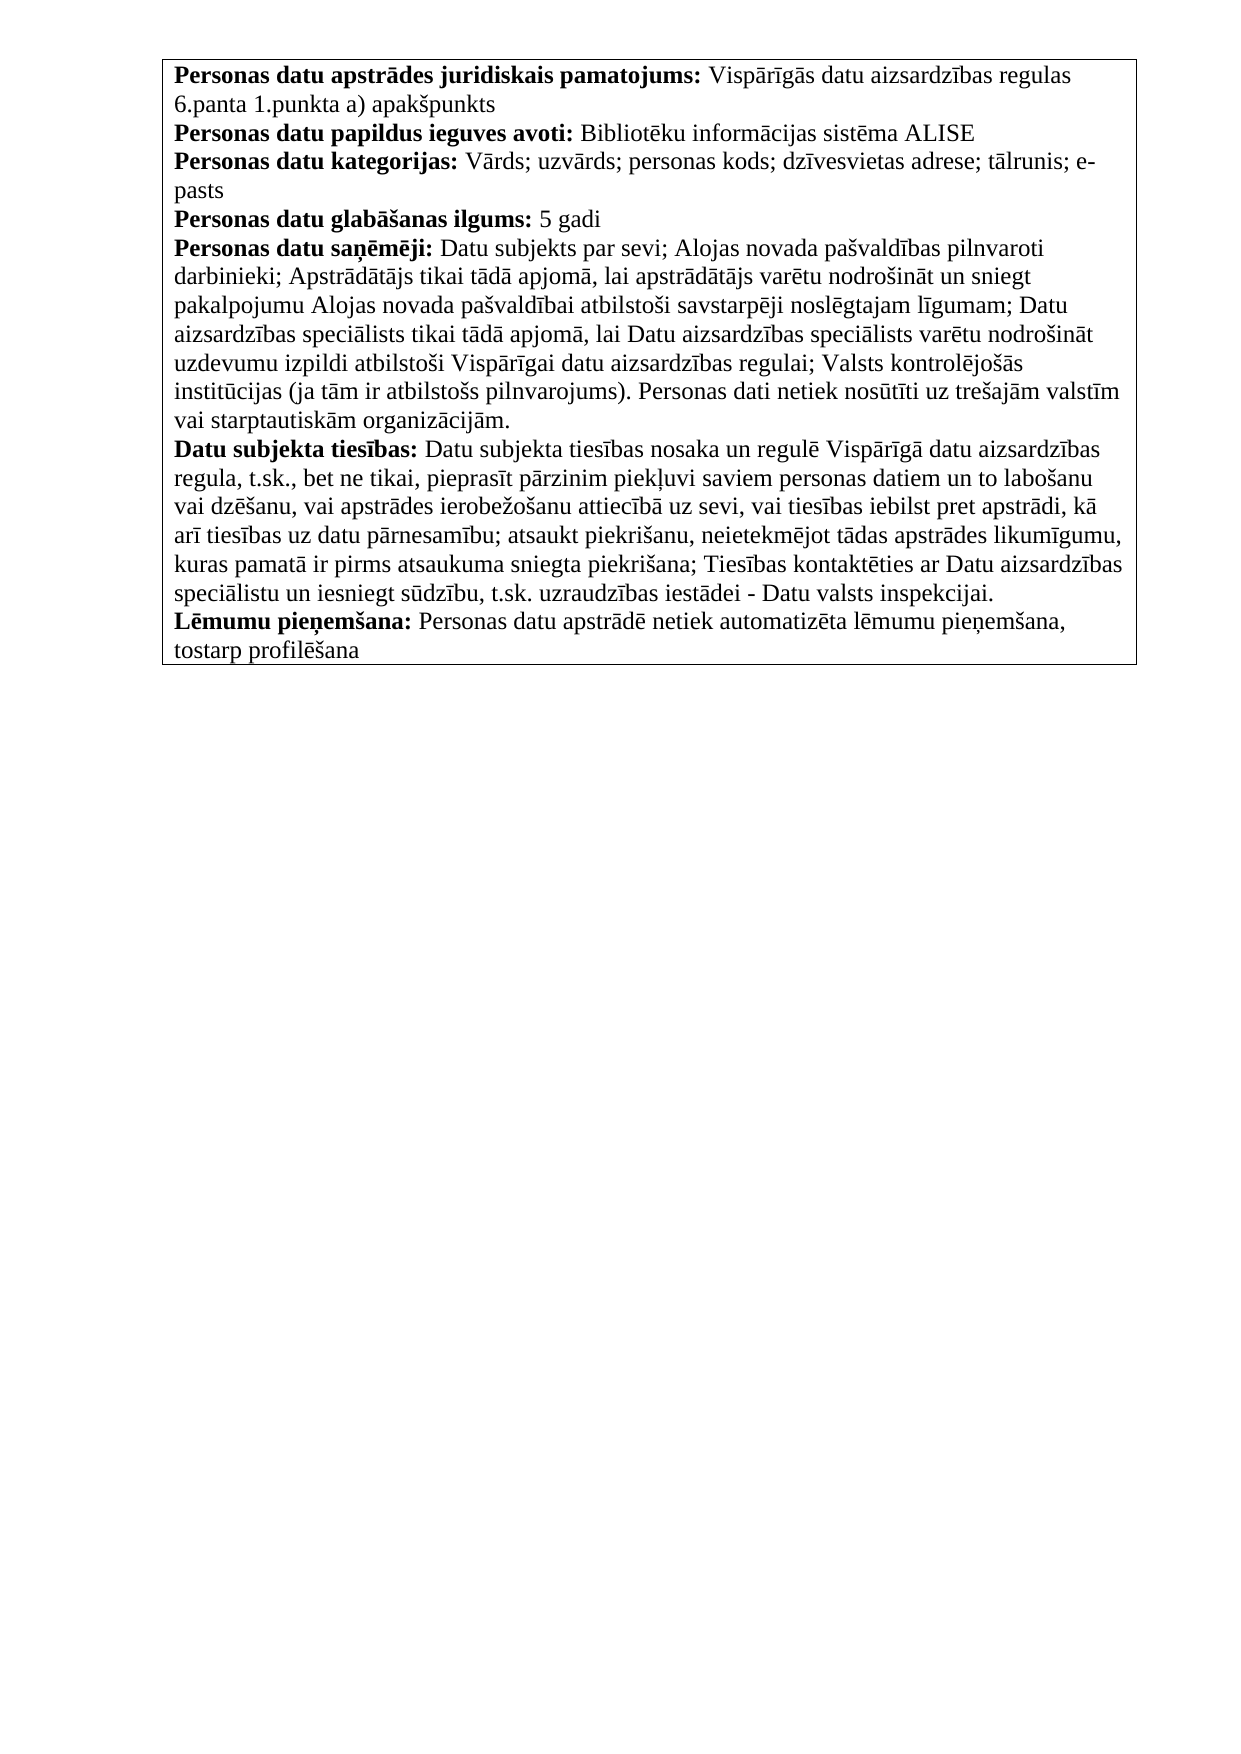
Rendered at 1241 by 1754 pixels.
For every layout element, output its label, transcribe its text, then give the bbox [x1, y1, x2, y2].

table_header Personas datu apstrādes juridiskais pamatojums: Vispārīgās datu aizsardzības regulas 6.panta 1.punkta a) apakšpunkts Personas datu papildus ieguves avoti: Bibliotēku informācijas sistēma ALISE Personas datu kategorijas: Vārds; uzvārds; personas kods; dzīvesvietas adrese; tālrunis; e- pasts Personas datu glabāšanas ilgums: 5 gadi Personas datu saņēmēji: Datu subjekts par sevi; Alojas novada pašvaldības pilnvaroti darbinieki; Apstrādātājs tikai tādā apjomā, lai apstrādātājs varētu nodrošināt un sniegt pakalpojumu Alojas novada pašvaldībai atbilstoši savstarpēji noslēgtajam līgumam; Datu aizsardzības speciālists tikai tādā apjomā, lai Datu aizsardzības speciālists varētu nodrošināt uzdevumu izpildi atbilstoši Vispārīgai datu aizsardzības regulai; Valsts kontrolējošās institūcijas (ja tām ir atbilstošs pilnvarojums). Personas dati netiek nosūtīti uz trešajām valstīm vai starptautiskām organizācijām. Datu subjekta tiesības: Datu subjekta tiesības nosaka un regulē Vispārīgā datu aizsardzības regula, t.sk., bet ne tikai, pieprasīt pārzinim piekļuvi saviem personas datiem un to labošanu vai dzēšanu, vai apstrādes ierobežošanu attiecībā uz sevi, vai tiesības iebilst pret apstrādi, kā arī tiesības uz datu pārnesamību; atsaukt piekrišanu, neietekmējot tādas apstrādes likumīgumu, kuras pamatā ir pirms atsaukuma sniegta piekrišana; Tiesības kontaktēties ar Datu aizsardzības speciālistu un iesniegt sūdzību, t.sk. uzraudzības iestādei - Datu valsts inspekcijai. Lēmumu pieņemšana: Personas datu apstrādē netiek automatizēta lēmumu pieņemšana, tostarp profilēšana [163, 60, 1136, 664]
